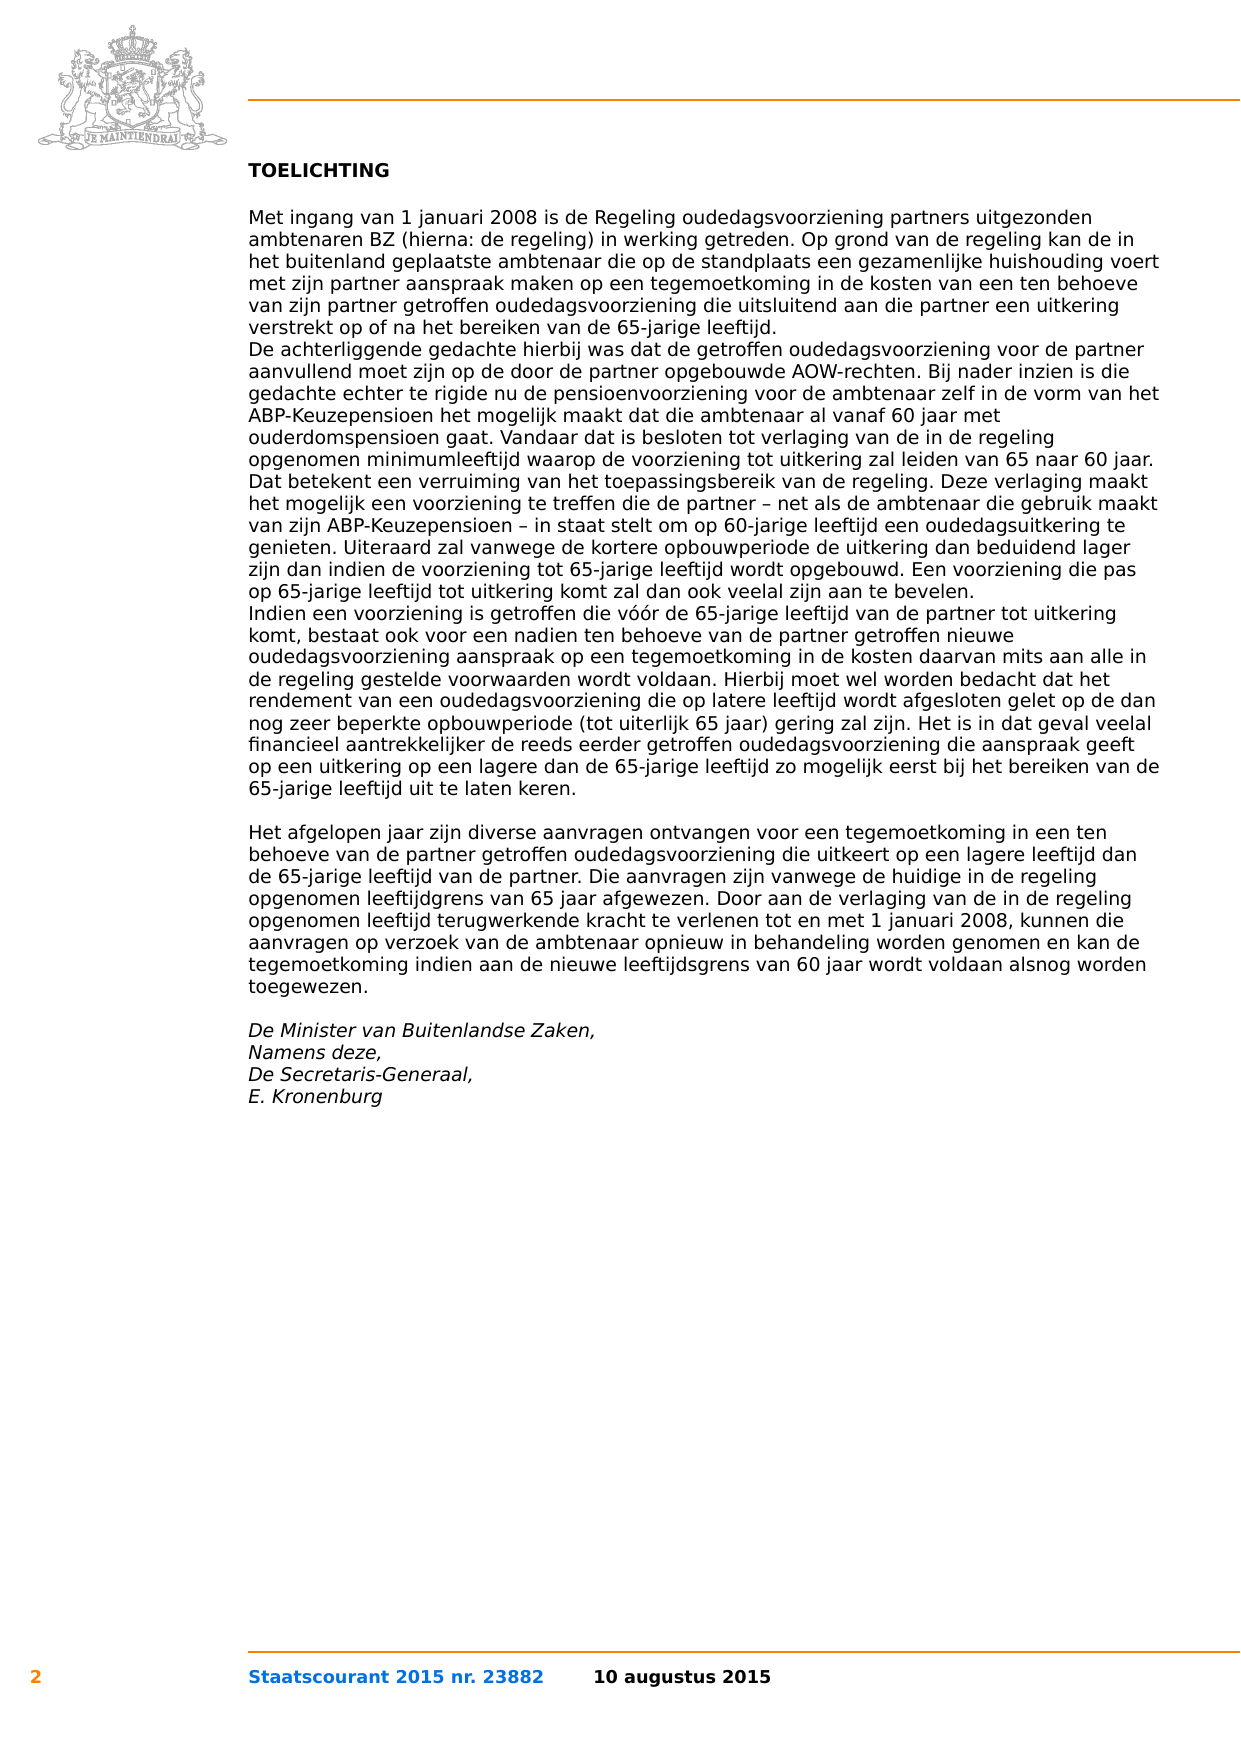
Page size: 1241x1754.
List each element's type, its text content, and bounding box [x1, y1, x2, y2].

text De Minister van Buitenlandse Zaken, Namens deze, De Secretaris-Generaal, E. Kronenburg [248, 1020, 1163, 1108]
text De achterliggende gedachte hierbij was dat de getroffen oudedagsvoorziening voor de partner aanvullend moet zijn op de door de partner opgebouwde AOW-rechten. Bij nader inzien is die gedachte echter te rigide nu de pensioenvoorziening voor de ambtenaar zelf in de vorm van het ABP-Keuzepensioen het mogelijk maakt dat die ambtenaar al vanaf 60 jaar met ouderdomspensioen gaat. Vandaar dat is besloten tot verlaging van de in de regeling opgenomen minimumleeftijd waarop de voorziening tot uitkering zal leiden van 65 naar 60 jaar. Dat betekent een verruiming van het toepassingsbereik van de regeling. Deze verlaging maakt het mogelijk een voorziening te treffen die de partner – net als de ambtenaar die gebruik maakt van zijn ABP-Keuzepensioen – in staat stelt om op 60-jarige leeftijd een oudedagsuitkering te genieten. Uiteraard zal vanwege de kortere opbouwperiode de uitkering dan beduidend lager zijn dan indien de voorziening tot 65-jarige leeftijd wordt opgebouwd. Een voorziening die pas op 65-jarige leeftijd tot uitkering komt zal dan ook veelal zijn aan te bevelen. [248, 339, 1163, 602]
subtitle TOELICHTING [248, 160, 1163, 182]
text Met ingang van 1 januari 2008 is de Regeling oudedagsvoorziening partners uitgezonden ambtenaren BZ (hierna: de regeling) in werking getreden. Op grond van de regeling kan de in het buitenland geplaatste ambtenaar die op de standplaats een gezamenlijke huishouding voert met zijn partner aanspraak maken op een tegemoetkoming in de kosten van een ten behoeve van zijn partner getroffen oudedagsvoorziening die uitsluitend aan die partner een uitkering verstrekt op of na het bereiken van de 65-jarige leeftijd. [248, 207, 1163, 339]
picture [38, 25, 227, 150]
text Indien een voorziening is getroffen die vóór de 65-jarige leeftijd van de partner tot uitkering komt, bestaat ook voor een nadien ten behoeve van de partner getroffen nieuwe oudedagsvoorziening aanspraak op een tegemoetkoming in de kosten daarvan mits aan alle in de regeling gestelde voorwaarden wordt voldaan. Hierbij moet wel worden bedacht dat het rendement van een oudedagsvoorziening die op latere leeftijd wordt afgesloten gelet op de dan nog zeer beperkte opbouwperiode (tot uiterlijk 65 jaar) gering zal zijn. Het is in dat geval veelal financieel aantrekkelijker de reeds eerder getroffen oudedagsvoorziening die aanspraak geeft op een uitkering op een lagere dan de 65-jarige leeftijd zo mogelijk eerst bij het bereiken van de 65-jarige leeftijd uit te laten keren. [248, 602, 1163, 800]
text Het afgelopen jaar zijn diverse aanvragen ontvangen voor een tegemoetkoming in een ten behoeve van de partner getroffen oudedagsvoorziening die uitkeert op een lagere leeftijd dan de 65-jarige leeftijd van de partner. Die aanvragen zijn vanwege de huidige in de regeling opgenomen leeftijdgrens van 65 jaar afgewezen. Door aan de verlaging van de in de regeling opgenomen leeftijd terugwerkende kracht te verlenen tot en met 1 januari 2008, kunnen die aanvragen op verzoek van de ambtenaar opnieuw in behandeling worden genomen en kan de tegemoetkoming indien aan de nieuwe leeftijdsgrens van 60 jaar wordt voldaan alsnog worden toegewezen. [248, 822, 1163, 998]
